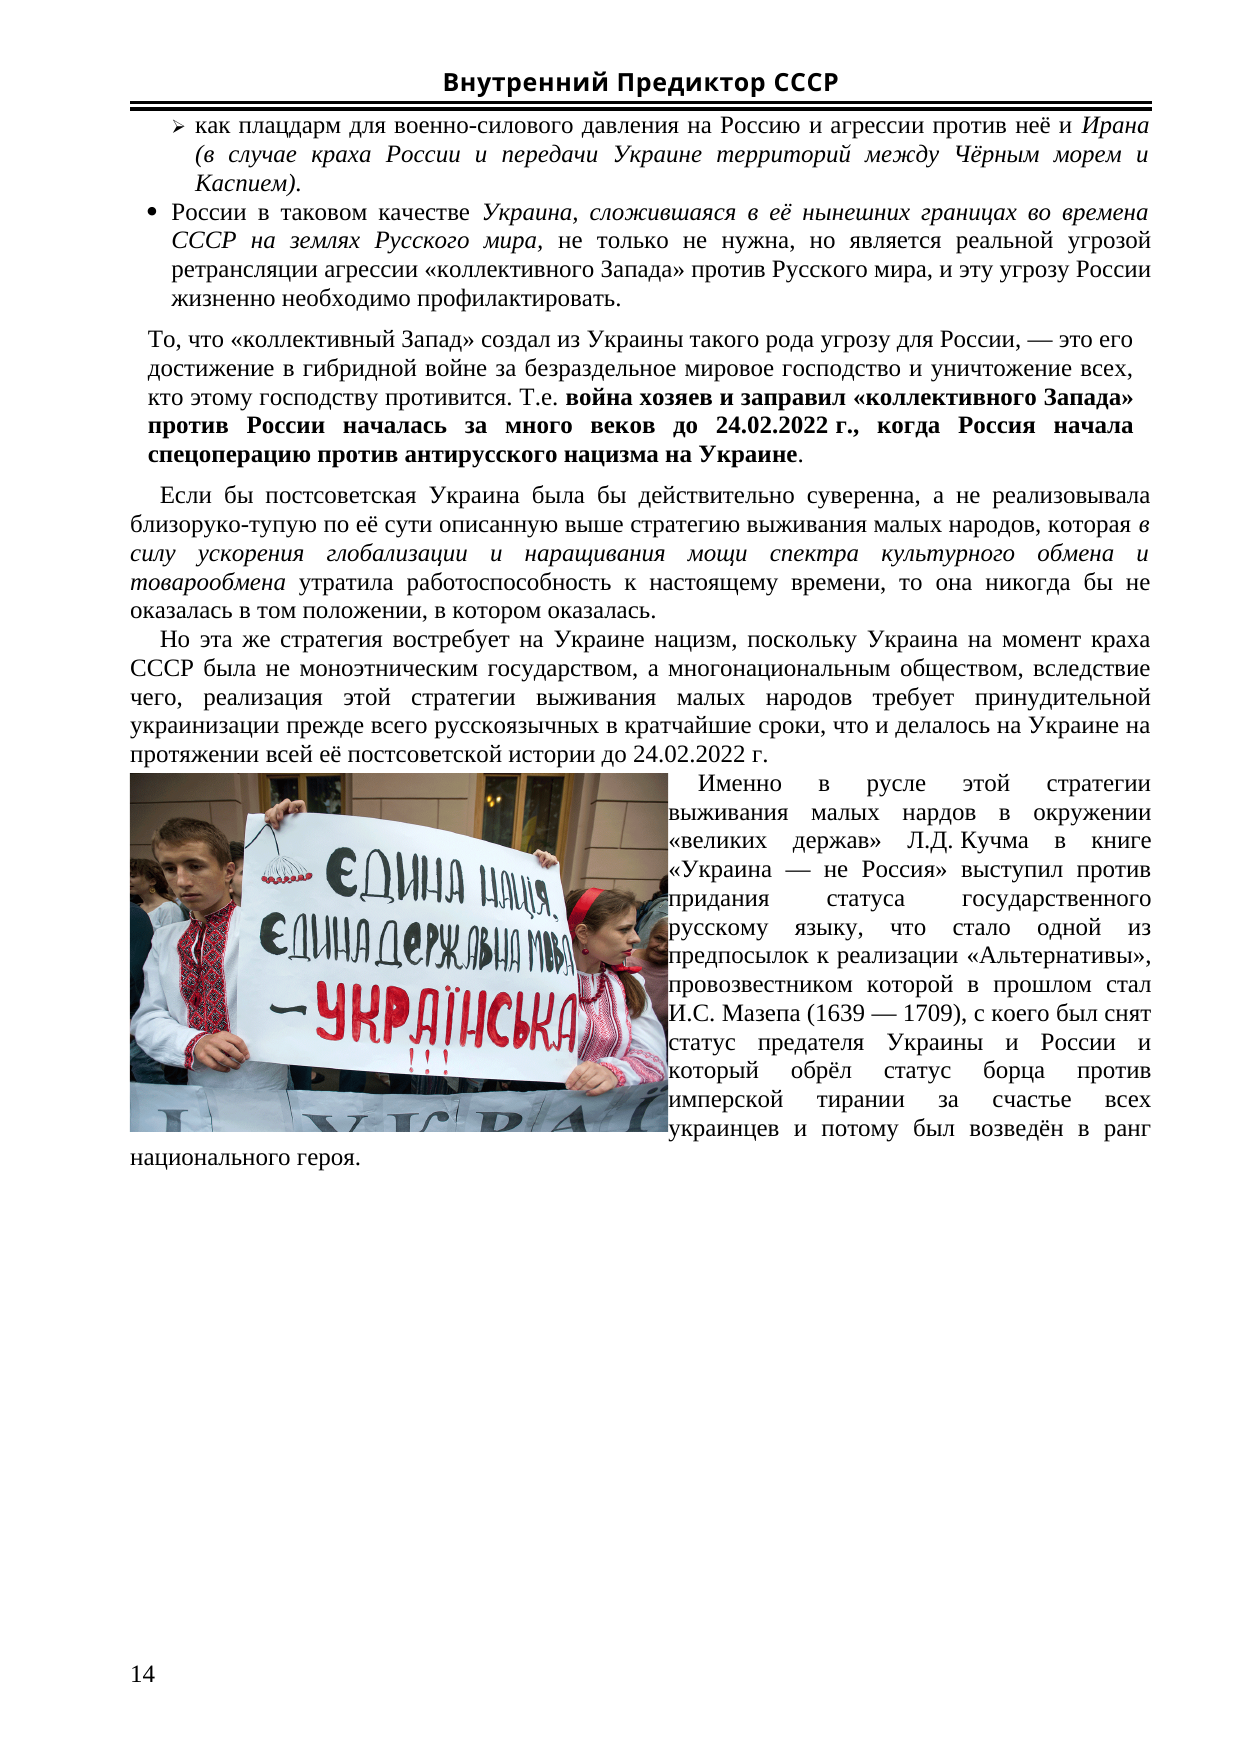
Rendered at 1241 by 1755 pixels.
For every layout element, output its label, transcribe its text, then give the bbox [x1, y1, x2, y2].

text Именно в русле этой стратегии выживания малых нардов в окружении «великих держав» Л.Д. Кучма в книге «Украина — не Россия» выступил против придания статуса государственного русскому языку, что стало одной из предпосылок к реализации «Альтернативы», провозвестником которой в прошлом стал И.С. Мазепа (1639 — 1709), с коего был снят статус предателя Украины и России и который обрёл статус борца против имперской тирании за счастье всех украинцев и потому был возведён в ранг национального героя. [130, 768, 1152, 1171]
text То, что «коллективный Запад» создал из Украины такого рода угрозу для России, — это его достижение в гибридной войне за безраздельное мировое господство и уничтожение всех, кто этому господству противится. Т.е. война хозяев и заправил «коллективного Запада» против России началась за много веков до 24.02.2022 г., когда Россия начала спецоперацию против антирусского нацизма на Украине. [148, 324, 1134, 468]
text Если бы постсоветская Украина была бы действительно суверенна, а не реализовывала близоруко-тупую по её сути описанную выше стратегию выживания малых народов, которая в силу ускорения глобализации и наращивания мощи спектра культурного обмена и товарообмена утратила работоспособность к настоящему времени, то она никогда бы не оказалась в том положении, в котором оказалась. [130, 481, 1152, 624]
text Но эта же стратегия востребует на Украине нацизм, поскольку Украина на момент краха СССР была не моноэтническим государством, а многонациональным обществом, вследствие чего, реализация этой стратегии выживания малых народов требует принудительной украинизации прежде всего русскоязычных в кратчайшие сроки, что и делалось на Украине на протяжении всей её постсоветской истории до 24.02.2022 г. [130, 624, 1152, 768]
list как плацдарм для военно-силового давления на Россию и агрессии против неё и Ирана (в случае краха России и передачи Украине территорий между Чёрным морем и Каспием). [171, 111, 1152, 197]
list России в таковом качестве Украина, сложившаяся в её нынешних границах во времена СССР на землях Русского мира, не только не нужна, но является реальной угрозой ретрансляции агрессии «коллективного Запада» против Русского мира, и эту угрозу России жизненно необходимо профилактировать. [148, 197, 1152, 312]
